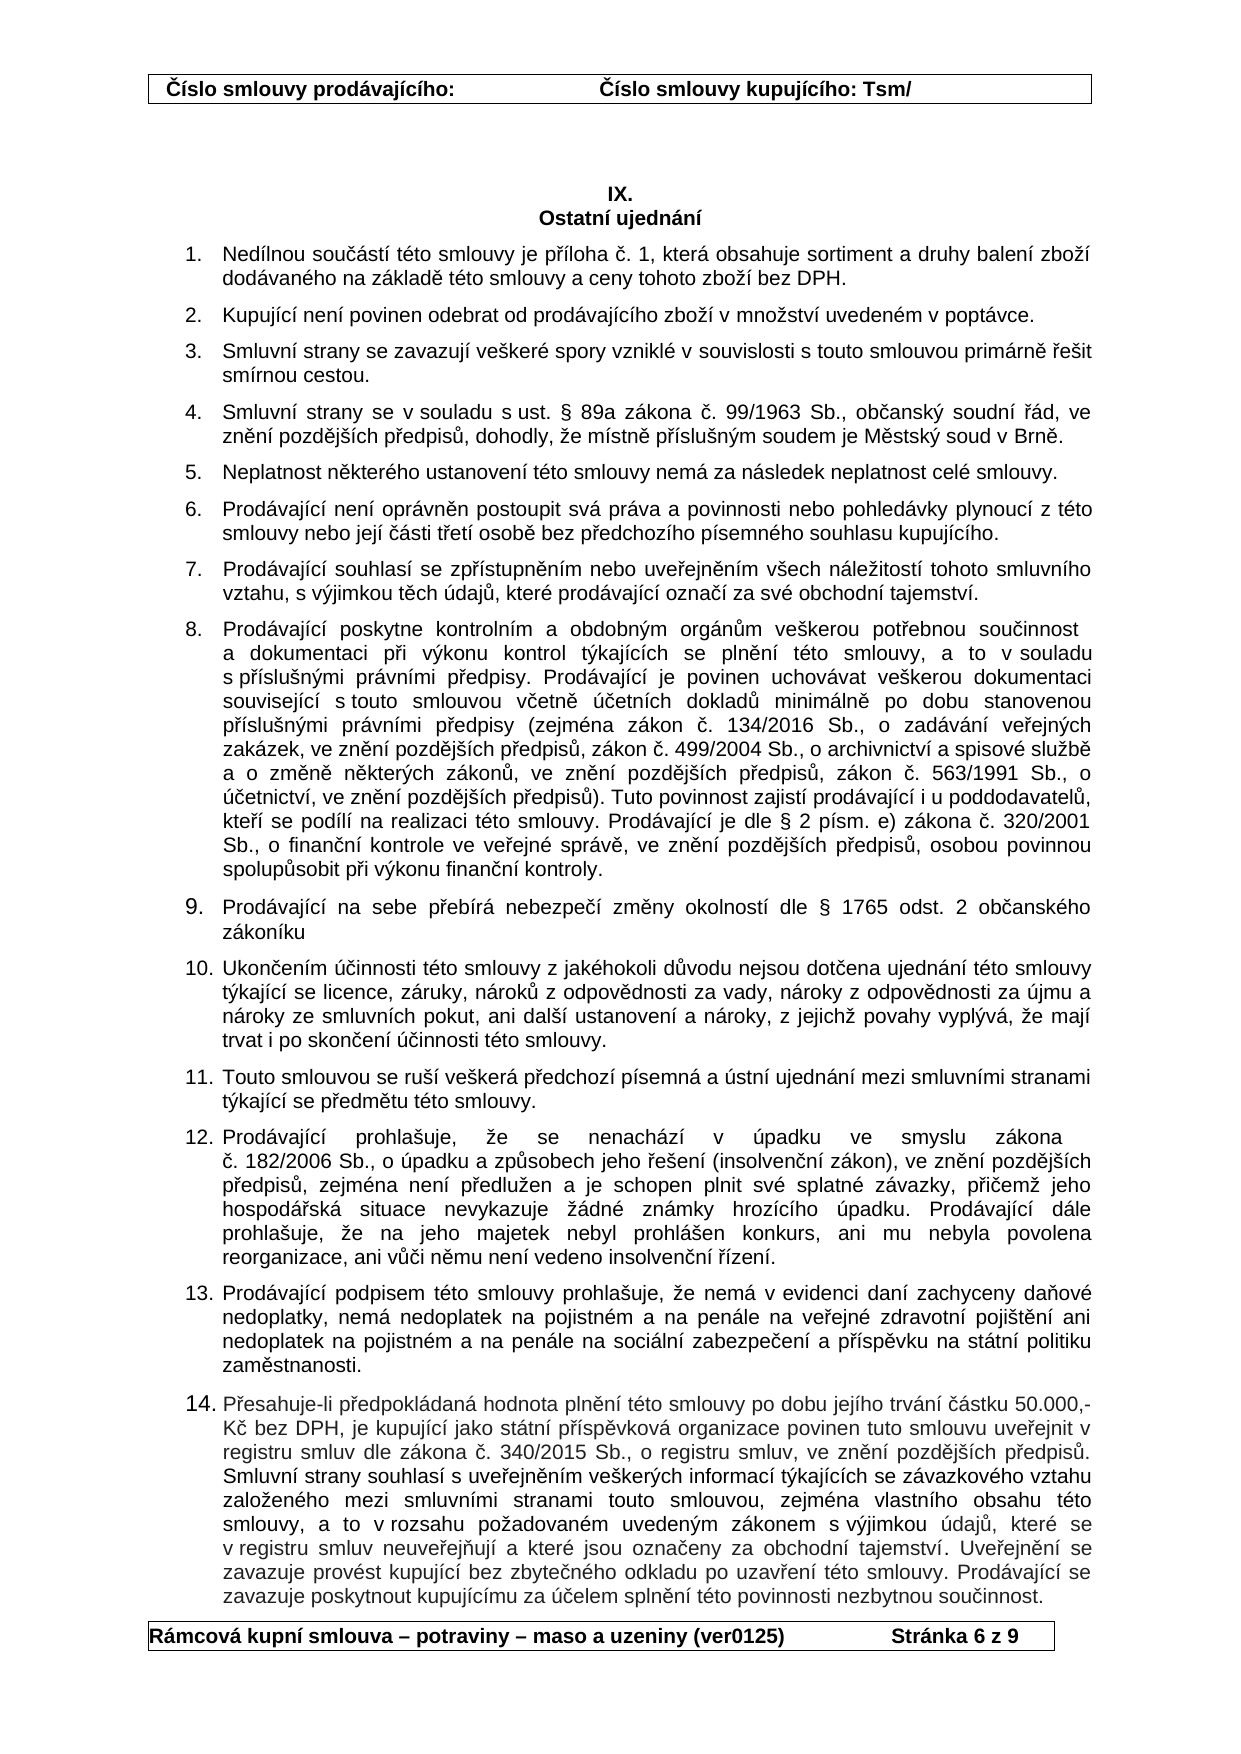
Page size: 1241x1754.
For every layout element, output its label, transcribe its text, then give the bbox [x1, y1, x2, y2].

list Kupující není povinen odebrat od prodávajícího zboží v množství uvedeném v poptávce. [185, 303, 1092, 327]
list Prodávající prohlašuje, že se nenachází v úpadku ve smyslu zákona č. 182/2006 Sb., o úpadku a způsobech jeho řešení (insolvenční zákon), ve znění pozdějších předpisů, zejména není předlužen a je schopen plnit své splatné závazky, přičemž jeho hospodářská situace nevykazuje žádné známky hrozícího úpadku. Prodávající dále prohlašuje, že na jeho majetek nebyl prohlášen konkurs, ani mu nebyla povolena reorganizace, ani vůči němu není vedeno insolvenční řízení. [185, 1125, 1092, 1269]
text IX. [148, 182, 1092, 206]
list Prodávající poskytne kontrolním a obdobným orgánům veškerou potřebnou součinnost a dokumentaci při výkonu kontrol týkajících se plnění této smlouvy, a to v souladu s příslušnými právními předpisy. Prodávající je povinen uchovávat veškerou dokumentaci související s touto smlouvou včetně účetních dokladů minimálně po dobu stanovenou příslušnými právními předpisy (zejména zákon č. 134/2016 Sb., o zadávání veřejných zakázek, ve znění pozdějších předpisů, zákon č. 499/2004 Sb., o archivnictví a spisové službě a o změně některých zákonů, ve znění pozdějších předpisů, zákon č. 563/1991 Sb., o účetnictví, ve znění pozdějších předpisů). Tuto povinnost zajistí prodávající i u poddodavatelů, kteří se podílí na realizaci této smlouvy. Prodávající je dle § 2 písm. e) zákona č. 320/2001 Sb., o finanční kontrole ve veřejné správě, ve znění pozdějších předpisů, osobou povinnou spolupůsobit při výkonu finanční kontroly. [185, 617, 1092, 881]
list Prodávající na sebe přebírá nebezpečí změny okolností dle § 1765 odst. 2 občanského zákoníku [185, 893, 1092, 944]
list Smluvní strany se v souladu s ust. § 89a zákona č. 99/1963 Sb., občanský soudní řád, ve znění pozdějších předpisů, dohodly, že místně příslušným soudem je Městský soud v Brně. [185, 399, 1092, 447]
text Ostatní ujednání [148, 206, 1092, 230]
list Prodávající souhlasí se zpřístupněním nebo uveřejněním všech náležitostí tohoto smluvního vztahu, s výjimkou těch údajů, které prodávající označí za své obchodní tajemství. [185, 557, 1092, 605]
list Touto smlouvou se ruší veškerá předchozí písemná a ústní ujednání mezi smluvními stranami týkající se předmětu této smlouvy. [185, 1064, 1092, 1112]
list Neplatnost některého ustanovení této smlouvy nemá za následek neplatnost celé smlouvy. [185, 460, 1092, 484]
list Ukončením účinnosti této smlouvy z jakéhokoli důvodu nejsou dotčena ujednání této smlouvy týkající se licence, záruky, nároků z odpovědnosti za vady, nároky z odpovědnosti za újmu a nároky ze smluvních pokut, ani další ustanovení a nároky, z jejichž povahy vyplývá, že mají trvat i po skončení účinnosti této smlouvy. [185, 956, 1092, 1052]
list Prodávající podpisem této smlouvy prohlašuje, že nemá v evidenci daní zachyceny daňové nedoplatky, nemá nedoplatek na pojistném a na penále na veřejné zdravotní pojištění ani nedoplatek na pojistném a na penále na sociální zabezpečení a příspěvku na státní politiku zaměstnanosti. [185, 1281, 1092, 1377]
list Přesahuje-li předpokládaná hodnota plnění této smlouvy po dobu jejího trvání částku 50.000,- Kč bez DPH, je kupující jako státní příspěvková organizace povinen tuto smlouvu uveřejnit v registru smluv dle zákona č. 340/2015 Sb., o registru smluv, ve znění pozdějších předpisů. Smluvní strany souhlasí s uveřejněním veškerých informací týkajících se závazkového vztahu založeného mezi smluvními stranami touto smlouvou, zejména vlastního obsahu této smlouvy, a to v rozsahu požadovaném uvedeným zákonem s výjimkou údajů, které se v registru smluv neuveřejňují a které jsou označeny za obchodní tajemství. Uveřejnění se zavazuje provést kupující bez zbytečného odkladu po uzavření této smlouvy. Prodávající se zavazuje poskytnout kupujícímu za účelem splnění této povinnosti nezbytnou součinnost. [185, 1389, 1092, 1607]
list Nedílnou součástí této smlouvy je příloha č. 1, která obsahuje sortiment a druhy balení zboží dodávaného na základě této smlouvy a ceny tohoto zboží bez DPH. [185, 242, 1092, 290]
list Smluvní strany se zavazují veškeré spory vzniklé v souvislosti s touto smlouvou primárně řešit smírnou cestou. [185, 339, 1092, 387]
list Prodávající není oprávněn postoupit svá práva a povinnosti nebo pohledávky plynoucí z této smlouvy nebo její části třetí osobě bez předchozího písemného souhlasu kupujícího. [185, 496, 1092, 544]
